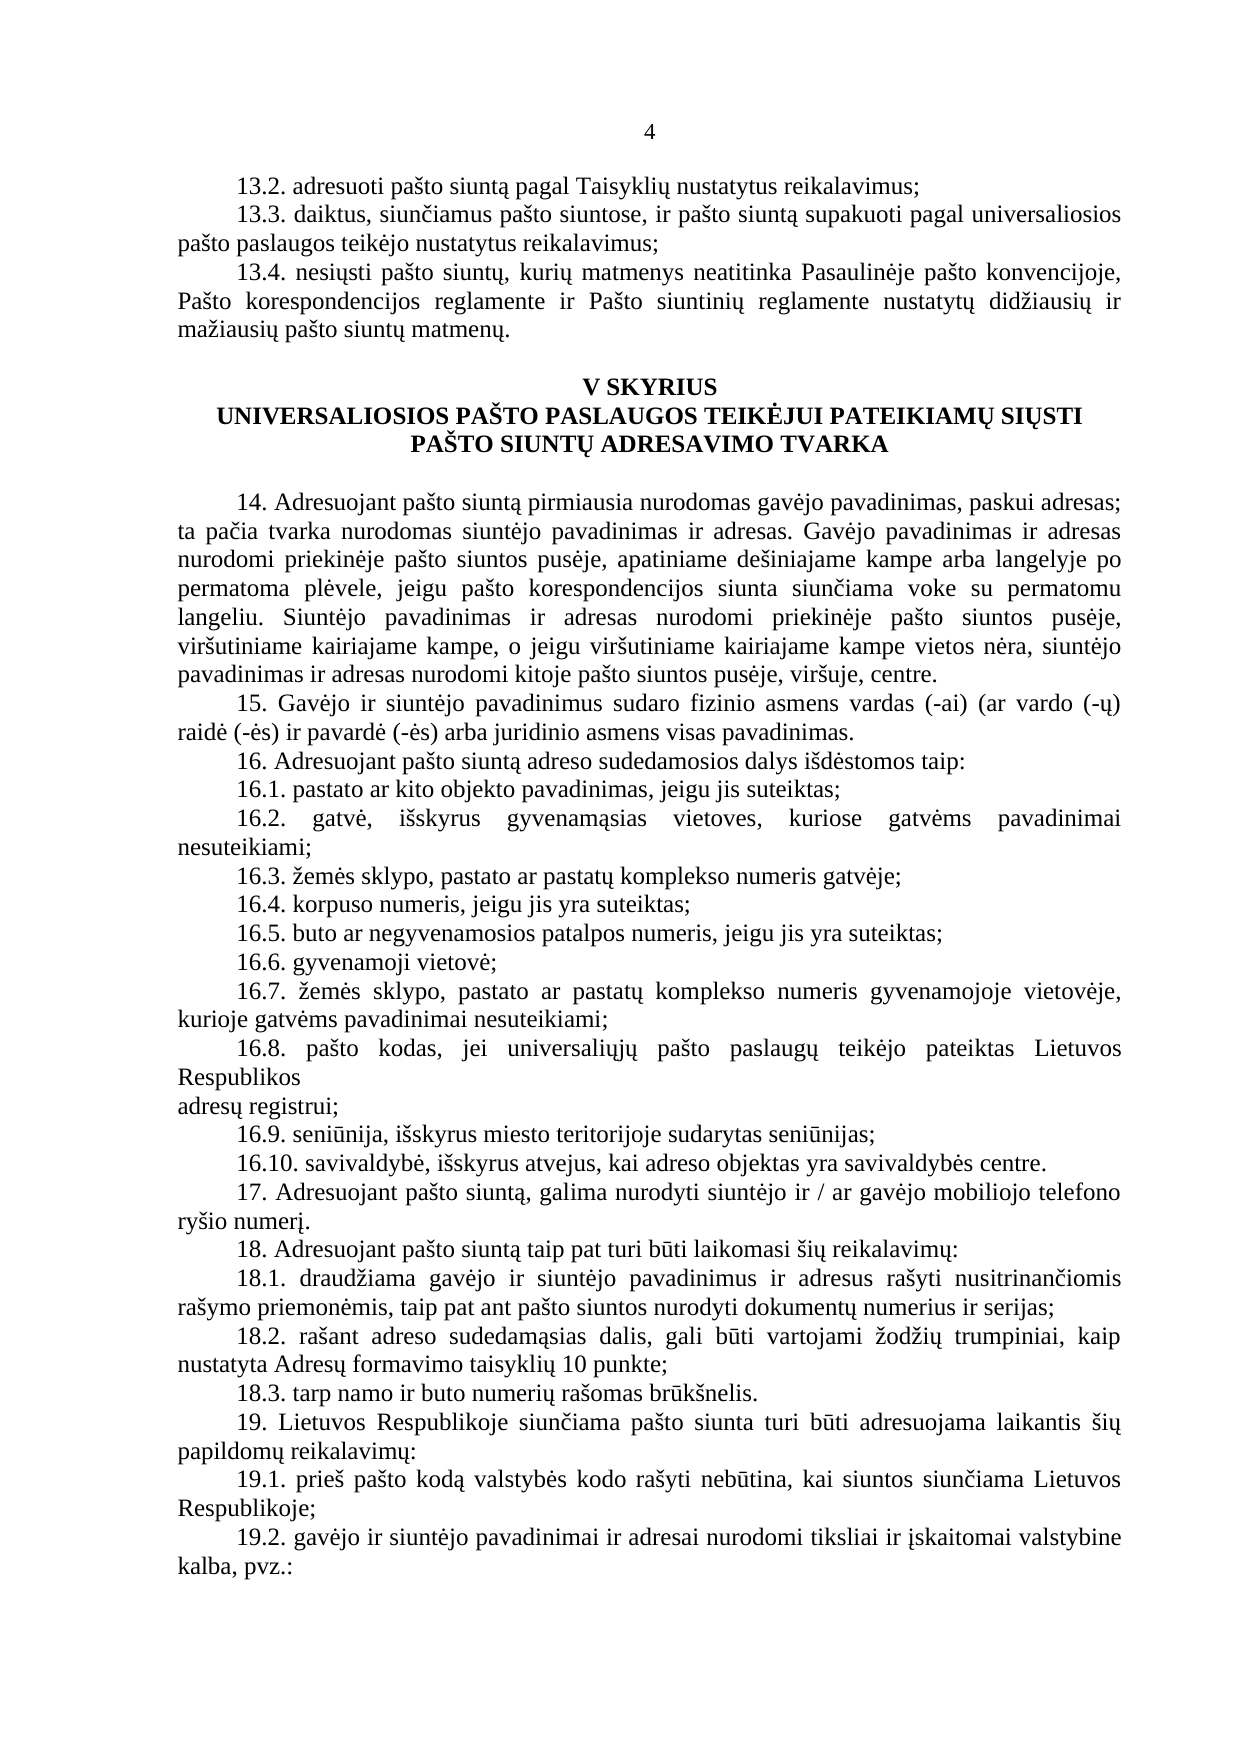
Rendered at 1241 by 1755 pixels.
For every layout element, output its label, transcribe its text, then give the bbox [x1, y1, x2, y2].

text 16.6. gyvenamoji vietovė; [177, 947, 1122, 976]
text 18.2. rašant adreso sudedamąsias dalis, gali būti vartojami žodžių trumpiniai, kaip nustatyta Adresų formavimo taisyklių 10 punkte; [177, 1321, 1122, 1378]
text UNIVERSALIOSIOS PAŠTO PASLAUGOS TEIKĖJUI PATEIKIAMŲ SIŲSTI PAŠTO SIUNTŲ ADRESAVIMO TVARKA [177, 401, 1122, 458]
text 19. Lietuvos Respublikoje siunčiama pašto siunta turi būti adresuojama laikantis šių papildomų reikalavimų: [177, 1407, 1122, 1464]
text 13.4. nesiųsti pašto siuntų, kurių matmenys neatitinka Pasaulinėje pašto konvencijoje, Pašto korespondencijos reglamente ir Pašto siuntinių reglamente nustatytų didžiausių ir mažiausių pašto siuntų matmenų. [177, 257, 1122, 343]
text 16.9. seniūnija, išskyrus miesto teritorijoje sudarytas seniūnijas; [177, 1119, 1122, 1148]
text 18.3. tarp namo ir buto numerių rašomas brūkšnelis. [177, 1378, 1122, 1407]
text 16.8. pašto kodas, jei universaliųjų pašto paslaugų teikėjo pateiktas Lietuvos Respublikos [177, 1033, 1122, 1091]
text 19.1. prieš pašto kodą valstybės kodo rašyti nebūtina, kai siuntos siunčiama Lietuvos Respublikoje; [177, 1464, 1122, 1522]
text 13.2. adresuoti pašto siuntą pagal Taisyklių nustatytus reikalavimus; [177, 171, 1122, 199]
text 19.2. gavėjo ir siuntėjo pavadinimai ir adresai nurodomi tiksliai ir įskaitomai valstybine kalba, pvz.: [177, 1522, 1122, 1579]
text 14. Adresuojant pašto siuntą pirmiausia nurodomas gavėjo pavadinimas, paskui adresas; ta pačia tvarka nurodomas siuntėjo pavadinimas ir adresas. Gavėjo pavadinimas ir adresas nurodomi priekinėje pašto siuntos pusėje, apatiniame dešiniajame kampe arba langelyje po permatoma plėvele, jeigu pašto korespondencijos siunta siunčiama voke su permatomu langeliu. Siuntėjo pavadinimas ir adresas nurodomi priekinėje pašto siuntos pusėje, viršutiniame kairiajame kampe, o jeigu viršutiniame kairiajame kampe vietos nėra, siuntėjo pavadinimas ir adresas nurodomi kitoje pašto siuntos pusėje, viršuje, centre. [177, 487, 1122, 688]
text 18. Adresuojant pašto siuntą taip pat turi būti laikomasi šių reikalavimų: [177, 1234, 1122, 1263]
text 17. Adresuojant pašto siuntą, galima nurodyti siuntėjo ir / ar gavėjo mobiliojo telefono ryšio numerį. [177, 1177, 1122, 1234]
text 16.2. gatvė, išskyrus gyvenamąsias vietoves, kuriose gatvėms pavadinimai nesuteikiami; [177, 803, 1122, 861]
text 16. Adresuojant pašto siuntą adreso sudedamosios dalys išdėstomos taip: [177, 746, 1122, 774]
text 16.3. žemės sklypo, pastato ar pastatų komplekso numeris gatvėje; [177, 861, 1122, 889]
text 15. Gavėjo ir siuntėjo pavadinimus sudaro fizinio asmens vardas (-ai) (ar vardo (-ų) raidė (-ės) ir pavardė (-ės) arba juridinio asmens visas pavadinimas. [177, 688, 1122, 746]
text 16.10. savivaldybė, išskyrus atvejus, kai adreso objektas yra savivaldybės centre. [177, 1148, 1122, 1177]
text adresų registrui; [177, 1091, 1122, 1119]
text 16.1. pastato ar kito objekto pavadinimas, jeigu jis suteiktas; [177, 774, 1122, 803]
text 18.1. draudžiama gavėjo ir siuntėjo pavadinimus ir adresus rašyti nusitrinančiomis rašymo priemonėmis, taip pat ant pašto siuntos nurodyti dokumentų numerius ir serijas; [177, 1263, 1122, 1321]
text V SKYRIUS [177, 372, 1122, 401]
text 16.5. buto ar negyvenamosios patalpos numeris, jeigu jis yra suteiktas; [177, 918, 1122, 947]
text 16.7. žemės sklypo, pastato ar pastatų komplekso numeris gyvenamojoje vietovėje, kurioje gatvėms pavadinimai nesuteikiami; [177, 976, 1122, 1033]
text 13.3. daiktus, siunčiamus pašto siuntose, ir pašto siuntą supakuoti pagal universaliosios pašto paslaugos teikėjo nustatytus reikalavimus; [177, 199, 1122, 257]
text 16.4. korpuso numeris, jeigu jis yra suteiktas; [177, 889, 1122, 918]
